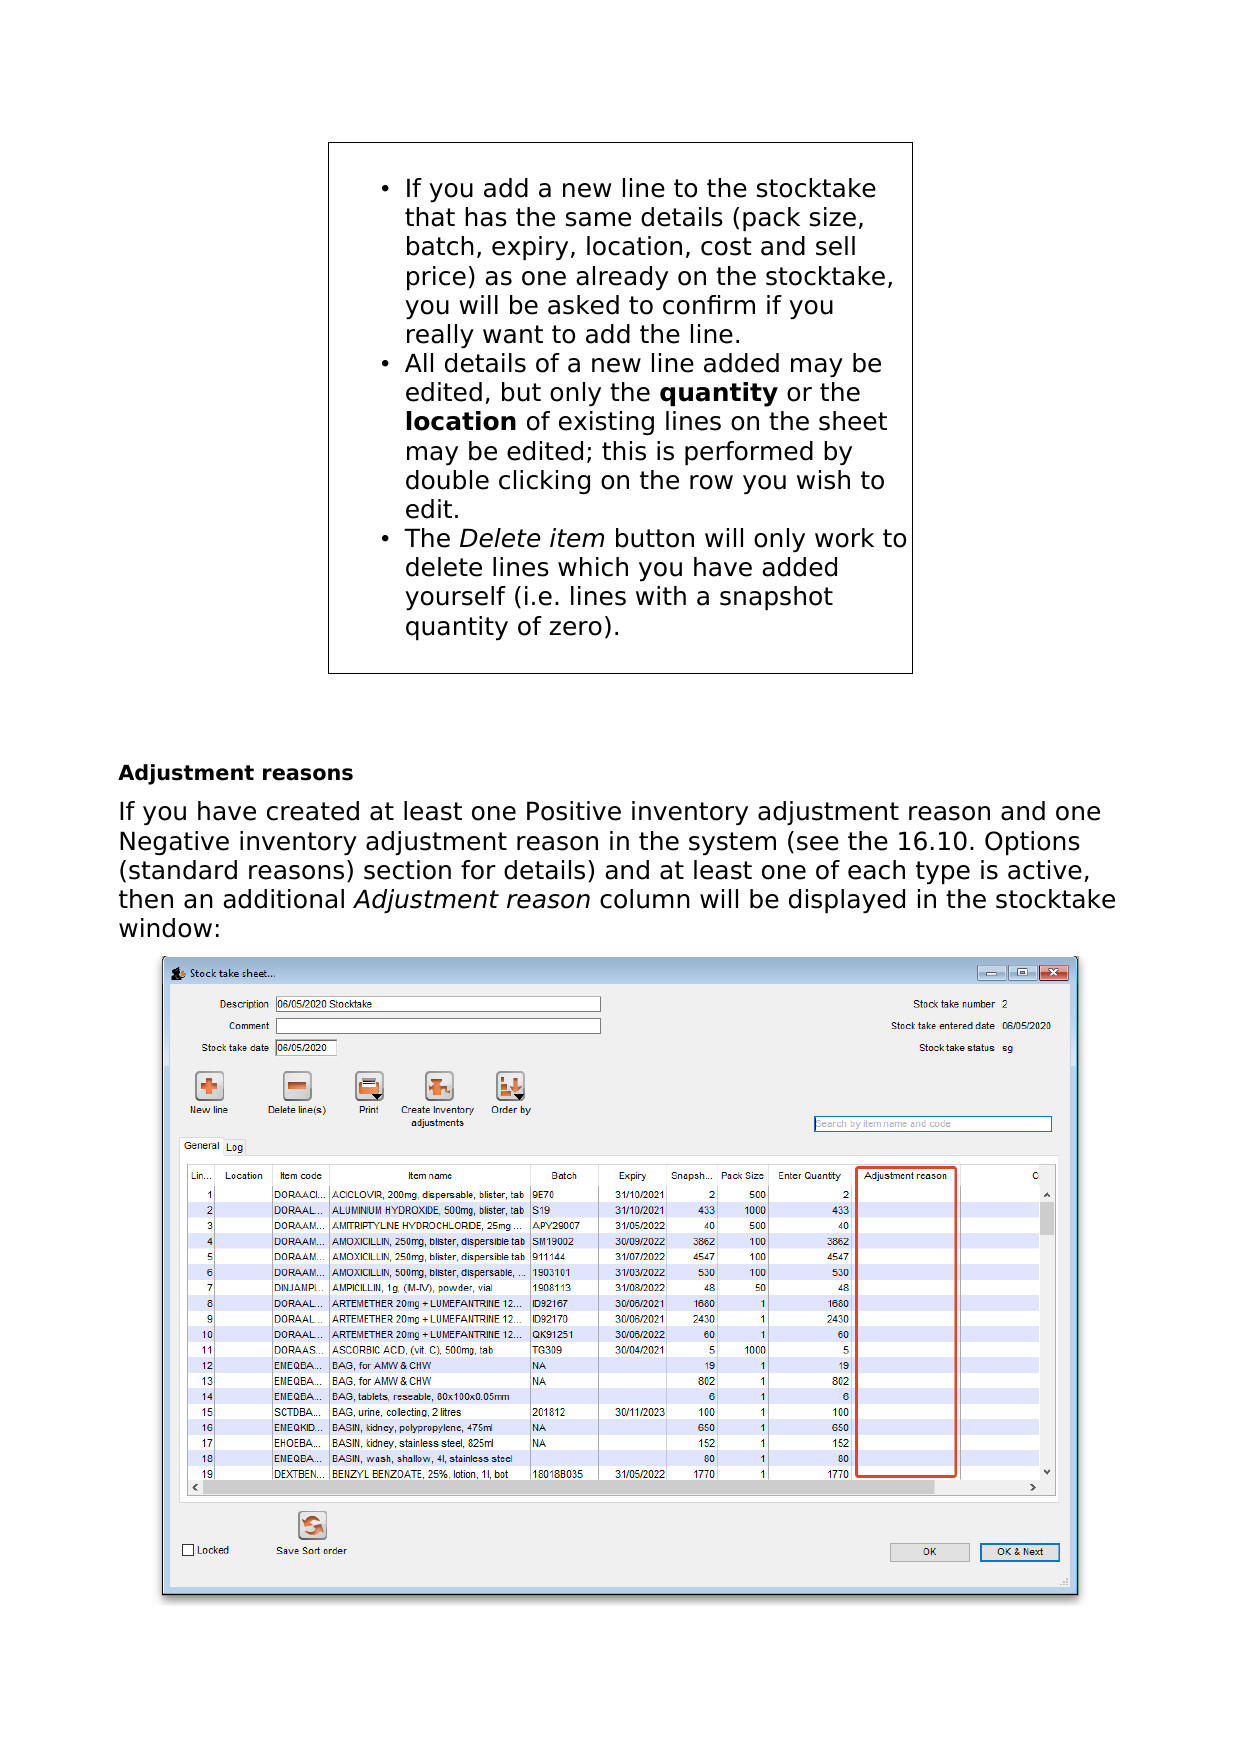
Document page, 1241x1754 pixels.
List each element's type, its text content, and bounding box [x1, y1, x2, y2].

table_header If you add a new line to the stocktake that has the same details (pack size, batch, expiry, location, cost and sell price) as one already on the stocktake, you will be asked to confirm if you really want to add the line. All details of a new line added may be edited, but only the quantity or the location of existing lines on the sheet may be edited; this is performed by double clicking on the row you wish to edit. The Delete item button will only work to delete lines which you have added yourself (i.e. lines with a snapshot quantity of zero). [329, 143, 912, 673]
text If you have created at least one Positive inventory adjustment reason and one Negative inventory adjustment reason in the system (see the 16.10. Options (standard reasons) section for details) and at least one of each type is active, then an additional Adjustment reason column will be displayed in the stocktake window: [118, 798, 1122, 943]
subtitle Adjustment reasons [118, 761, 1122, 785]
picture [151, 956, 1089, 1606]
